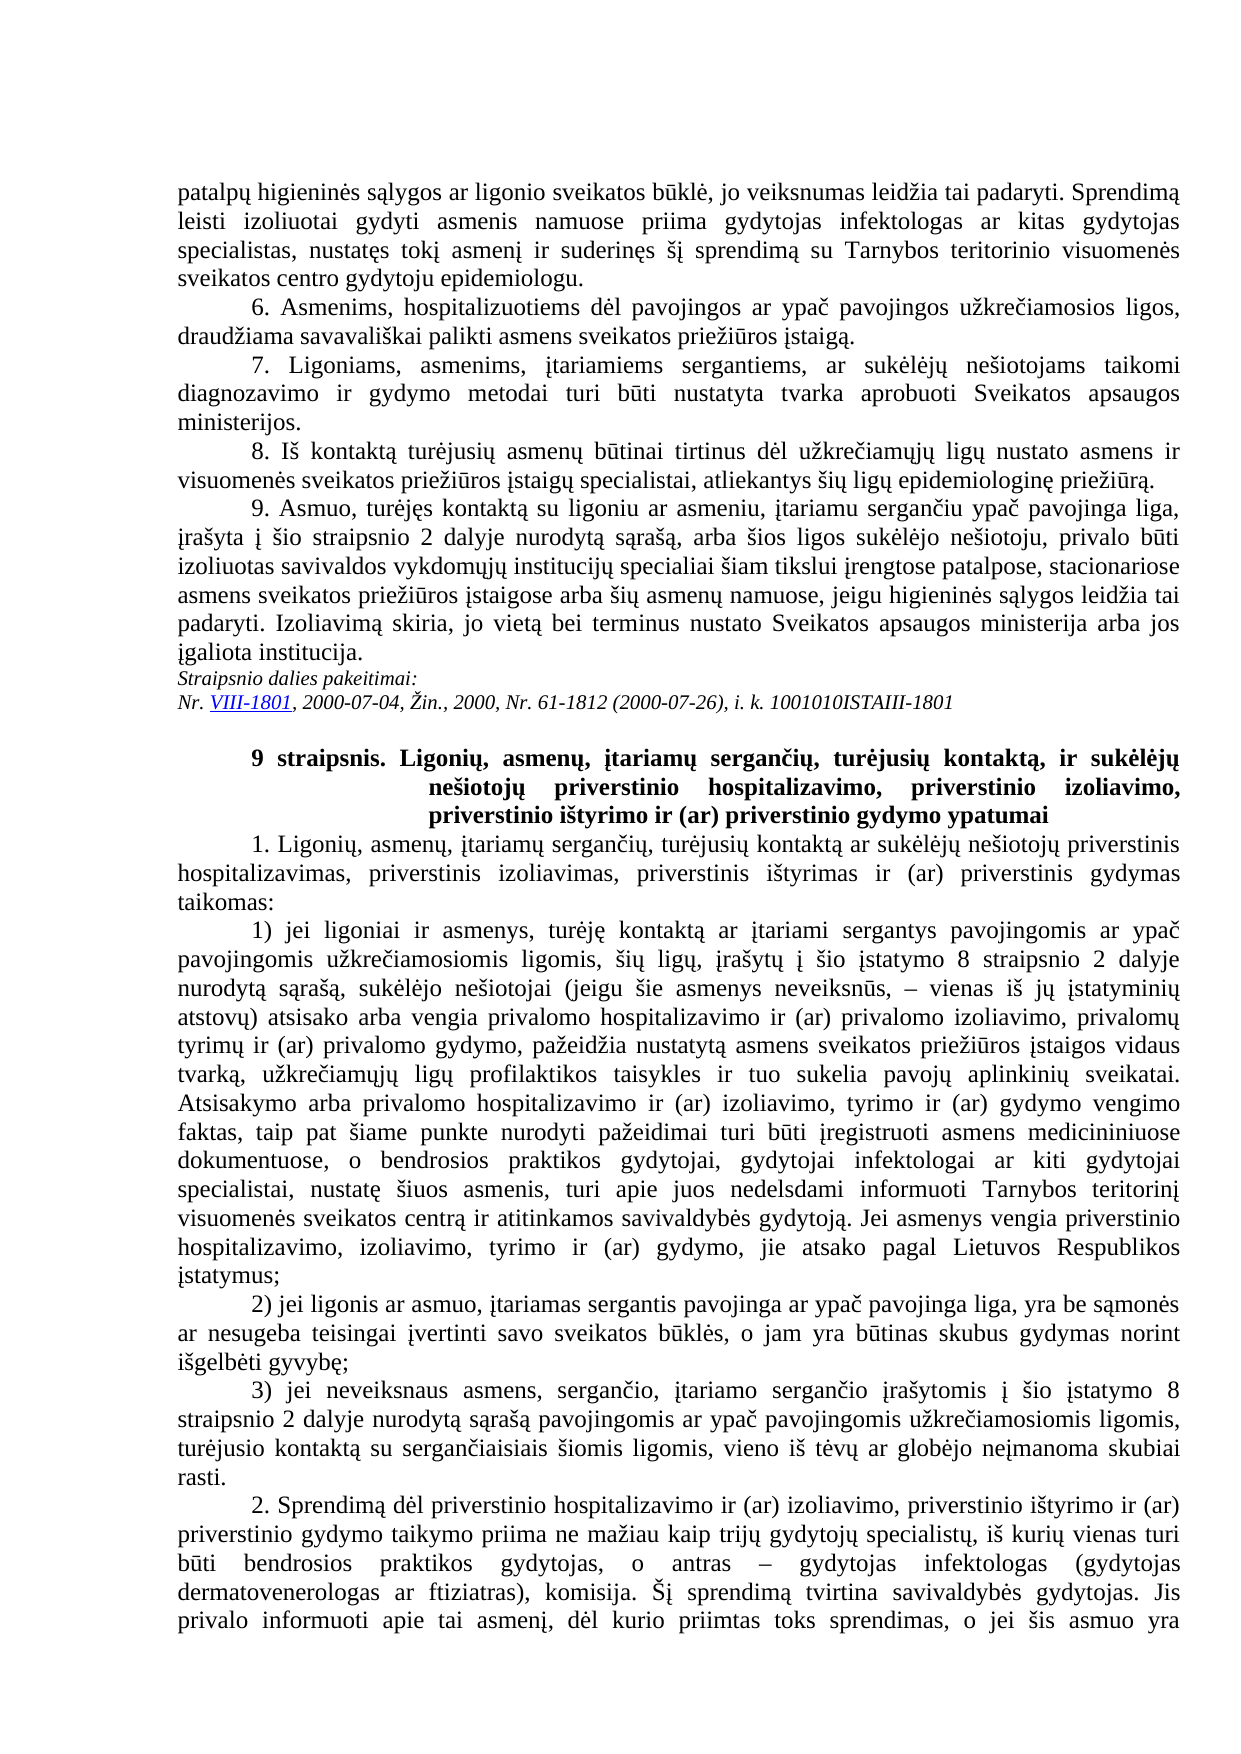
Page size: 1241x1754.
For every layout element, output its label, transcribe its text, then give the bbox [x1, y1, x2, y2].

text 6. Asmenims, hospitalizuotiems dėl pavojingos ar ypač pavojingos užkrečiamosios ligos, draudžiama savavališkai palikti asmens sveikatos priežiūros įstaigą. [177, 292, 1181, 350]
text patalpų higieninės sąlygos ar ligonio sveikatos būklė, jo veiksnumas leidžia tai padaryti. Sprendimą leisti izoliuotai gydyti asmenis namuose priima gydytojas infektologas ar kitas gydytojas specialistas, nustatęs tokį asmenį ir suderinęs šį sprendimą su Tarnybos teritorinio visuomenės sveikatos centro gydytoju epidemiologu. [177, 177, 1181, 292]
text 1) jei ligoniai ir asmenys, turėję kontaktą ar įtariami sergantys pavojingomis ar ypač pavojingomis užkrečiamosiomis ligomis, šių ligų, įrašytų į šio įstatymo 8 straipsnio 2 dalyje nurodytą sąrašą, sukėlėjo nešiotojai (jeigu šie asmenys neveiksnūs, – vienas iš jų įstatyminių atstovų) atsisako arba vengia privalomo hospitalizavimo ir (ar) privalomo izoliavimo, privalomų tyrimų ir (ar) privalomo gydymo, pažeidžia nustatytą asmens sveikatos priežiūros įstaigos vidaus tvarką, užkrečiamųjų ligų profilaktikos taisykles ir tuo sukelia pavojų aplinkinių sveikatai. Atsisakymo arba privalomo hospitalizavimo ir (ar) izoliavimo, tyrimo ir (ar) gydymo vengimo faktas, taip pat šiame punkte nurodyti pažeidimai turi būti įregistruoti asmens medicininiuose dokumentuose, o bendrosios praktikos gydytojai, gydytojai infektologai ar kiti gydytojai specialistai, nustatę šiuos asmenis, turi apie juos nedelsdami informuoti Tarnybos teritorinį visuomenės sveikatos centrą ir atitinkamos savivaldybės gydytoją. Jei asmenys vengia priverstinio hospitalizavimo, izoliavimo, tyrimo ir (ar) gydymo, jie atsako pagal Lietuvos Respublikos įstatymus; [177, 915, 1181, 1289]
text Straipsnio dalies pakeitimai: [177, 666, 1181, 690]
text 9 straipsnis. Ligonių, asmenų, įtariamų sergančių, turėjusių kontaktą, ir sukėlėjų nešiotojų priverstinio hospitalizavimo, priverstinio izoliavimo, priverstinio ištyrimo ir (ar) priverstinio gydymo ypatumai [251, 743, 1181, 829]
text 1. Ligonių, asmenų, įtariamų sergančių, turėjusių kontaktą ar sukėlėjų nešiotojų priverstinis hospitalizavimas, priverstinis izoliavimas, priverstinis ištyrimas ir (ar) priverstinis gydymas taikomas: [177, 829, 1181, 915]
text 9. Asmuo, turėjęs kontaktą su ligoniu ar asmeniu, įtariamu sergančiu ypač pavojinga liga, įrašyta į šio straipsnio 2 dalyje nurodytą sąrašą, arba šios ligos sukėlėjo nešiotoju, privalo būti izoliuotas savivaldos vykdomųjų institucijų specialiai šiam tikslui įrengtose patalpose, stacionariose asmens sveikatos priežiūros įstaigose arba šių asmenų namuose, jeigu higieninės sąlygos leidžia tai padaryti. Izoliavimą skiria, jo vietą bei terminus nustato Sveikatos apsaugos ministerija arba jos įgaliota institucija. [177, 493, 1181, 666]
text 7. Ligoniams, asmenims, įtariamiems sergantiems, ar sukėlėjų nešiotojams taikomi diagnozavimo ir gydymo metodai turi būti nustatyta tvarka aprobuoti Sveikatos apsaugos ministerijos. [177, 350, 1181, 436]
text 3) jei neveiksnaus asmens, sergančio, įtariamo sergančio įrašytomis į šio įstatymo 8 straipsnio 2 dalyje nurodytą sąrašą pavojingomis ar ypač pavojingomis užkrečiamosiomis ligomis, turėjusio kontaktą su sergančiaisiais šiomis ligomis, vieno iš tėvų ar globėjo neįmanoma skubiai rasti. [177, 1375, 1181, 1490]
text Nr. VIII-1801, 2000-07-04, Žin., 2000, Nr. 61-1812 (2000-07-26), i. k. 1001010ISTAIII-1801 [177, 690, 1181, 714]
text 8. Iš kontaktą turėjusių asmenų būtinai tirtinus dėl užkrečiamųjų ligų nustato asmens ir visuomenės sveikatos priežiūros įstaigų specialistai, atliekantys šių ligų epidemiologinę priežiūrą. [177, 436, 1181, 493]
text 2. Sprendimą dėl priverstinio hospitalizavimo ir (ar) izoliavimo, priverstinio ištyrimo ir (ar) priverstinio gydymo taikymo priima ne mažiau kaip trijų gydytojų specialistų, iš kurių vienas turi būti bendrosios praktikos gydytojas, o antras – gydytojas infektologas (gydytojas dermatovenerologas ar ftiziatras), komisija. Šį sprendimą tvirtina savivaldybės gydytojas. Jis privalo informuoti apie tai asmenį, dėl kurio priimtas toks sprendimas, o jei šis asmuo yra [177, 1490, 1181, 1634]
text 2) jei ligonis ar asmuo, įtariamas sergantis pavojinga ar ypač pavojinga liga, yra be sąmonės ar nesugeba teisingai įvertinti savo sveikatos būklės, o jam yra būtinas skubus gydymas norint išgelbėti gyvybę; [177, 1289, 1181, 1375]
